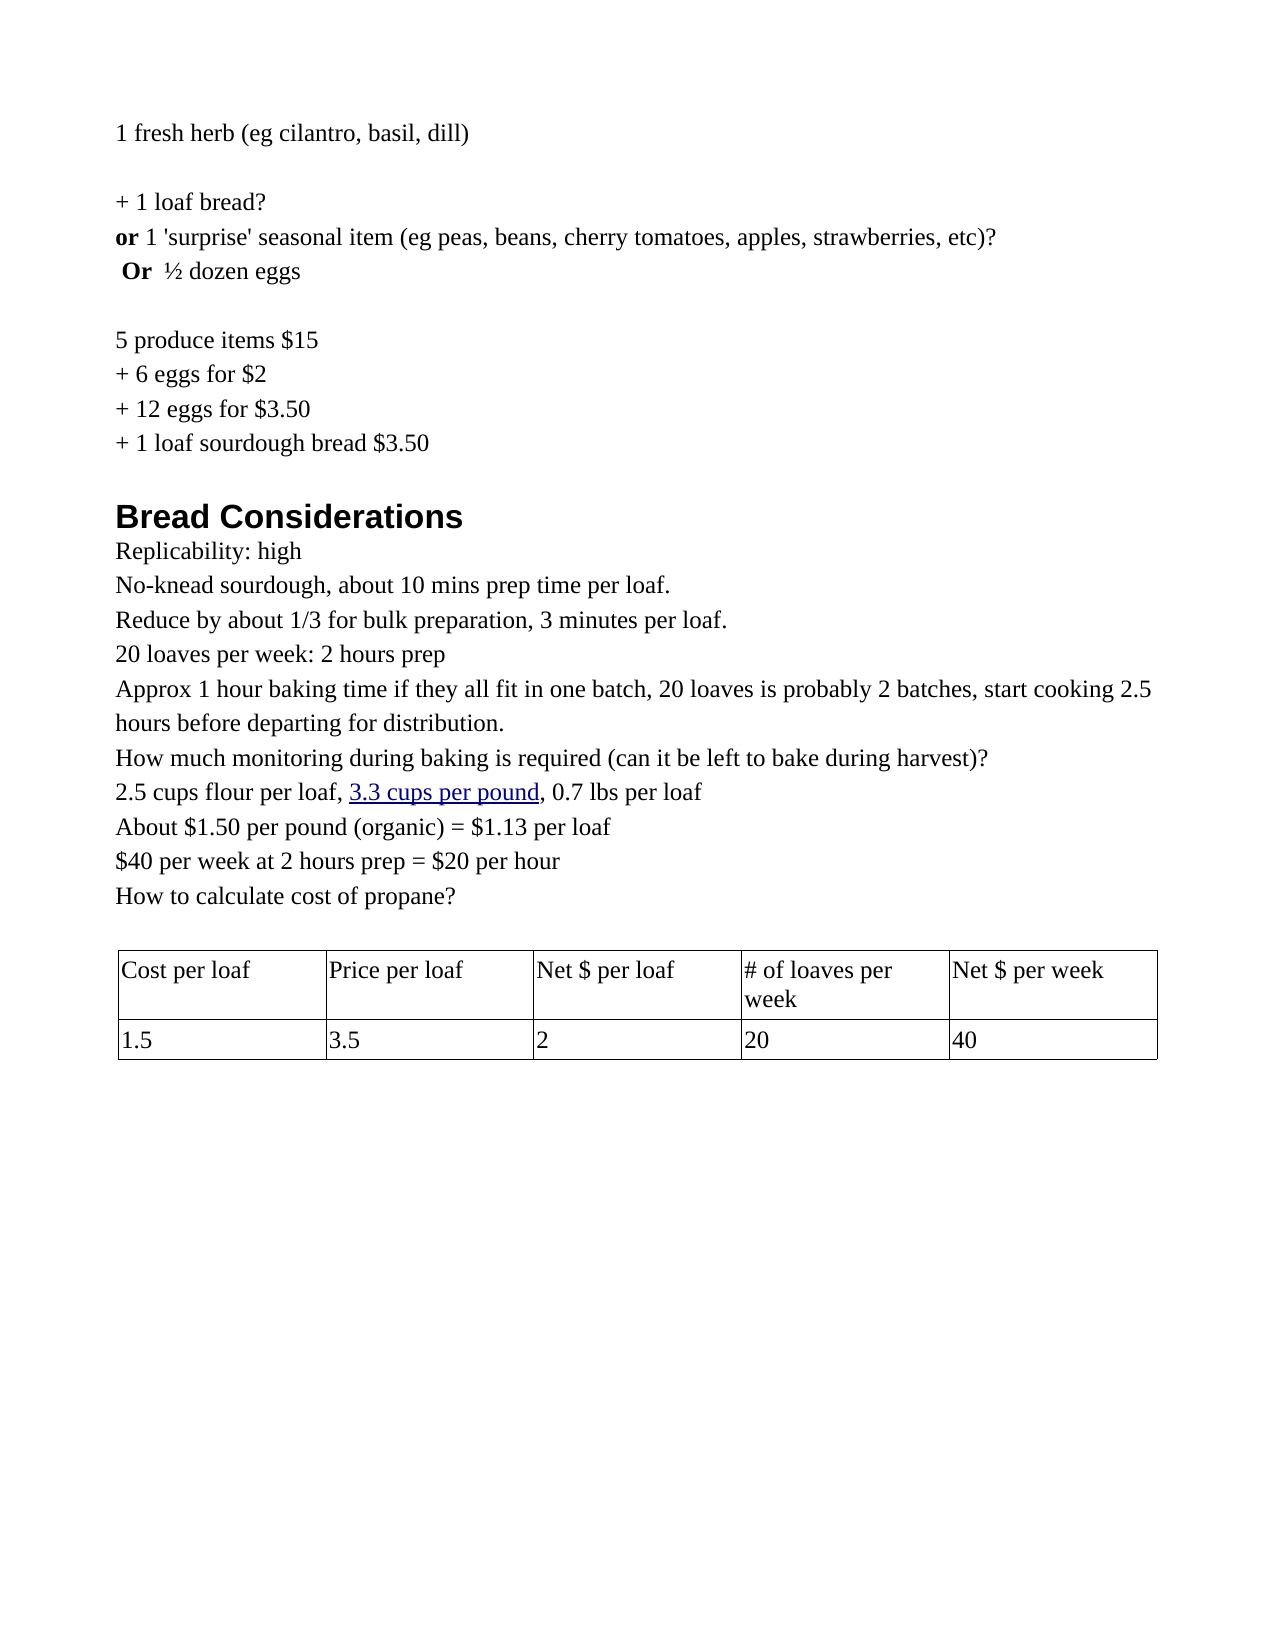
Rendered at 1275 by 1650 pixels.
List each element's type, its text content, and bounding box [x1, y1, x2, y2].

text + 1 loaf bread? [115, 187, 1157, 216]
text Reduce by about 1/3 for bulk preparation, 3 minutes per loaf. [115, 605, 1157, 634]
table_header # of loaves per week [742, 951, 949, 1019]
text Or ½ dozen eggs [115, 256, 1157, 285]
table_cell 3.5 [327, 1020, 533, 1059]
text + 6 eggs for $2 [115, 359, 1157, 388]
text How much monitoring during baking is required (can it be left to bake during harvest)? [115, 743, 1157, 772]
text $40 per week at 2 hours prep = $20 per hour [115, 846, 1157, 875]
text + 12 eggs for $3.50 [115, 394, 1157, 423]
text 20 loaves per week: 2 hours prep [115, 639, 1157, 668]
table_header Net $ per loaf [534, 951, 741, 1019]
text No-knead sourdough, about 10 mins prep time per loaf. [115, 571, 1157, 599]
table_cell 2 [534, 1020, 741, 1059]
text Replicability: high [115, 536, 1157, 565]
text + 1 loaf sourdough bread $3.50 [115, 428, 1157, 457]
subtitle Bread Considerations [115, 497, 1157, 536]
table_cell 1.5 [119, 1020, 326, 1059]
table_header Net $ per week [950, 951, 1157, 1019]
text or 1 'surprise' seasonal item (eg peas, beans, cherry tomatoes, apples, strawberries, etc)? [115, 222, 1157, 250]
text 2.5 cups flour per loaf, 3.3 cups per pound, 0.7 lbs per loaf [115, 777, 1157, 806]
text Approx 1 hour baking time if they all fit in one batch, 20 loaves is probably 2 batches, start cooking 2.5 hours before departing for distribution. [115, 674, 1157, 737]
table_cell 20 [742, 1020, 949, 1059]
table_header Cost per loaf [119, 951, 326, 1019]
table_header Price per loaf [327, 951, 533, 1019]
text How to calculate cost of propane? [115, 881, 1157, 909]
text 1 fresh herb (eg cilantro, basil, dill) [115, 118, 1157, 147]
text 5 produce items $15 [115, 325, 1157, 354]
text About $1.50 per pound (organic) = $1.13 per loaf [115, 812, 1157, 841]
table_cell 40 [950, 1020, 1157, 1059]
